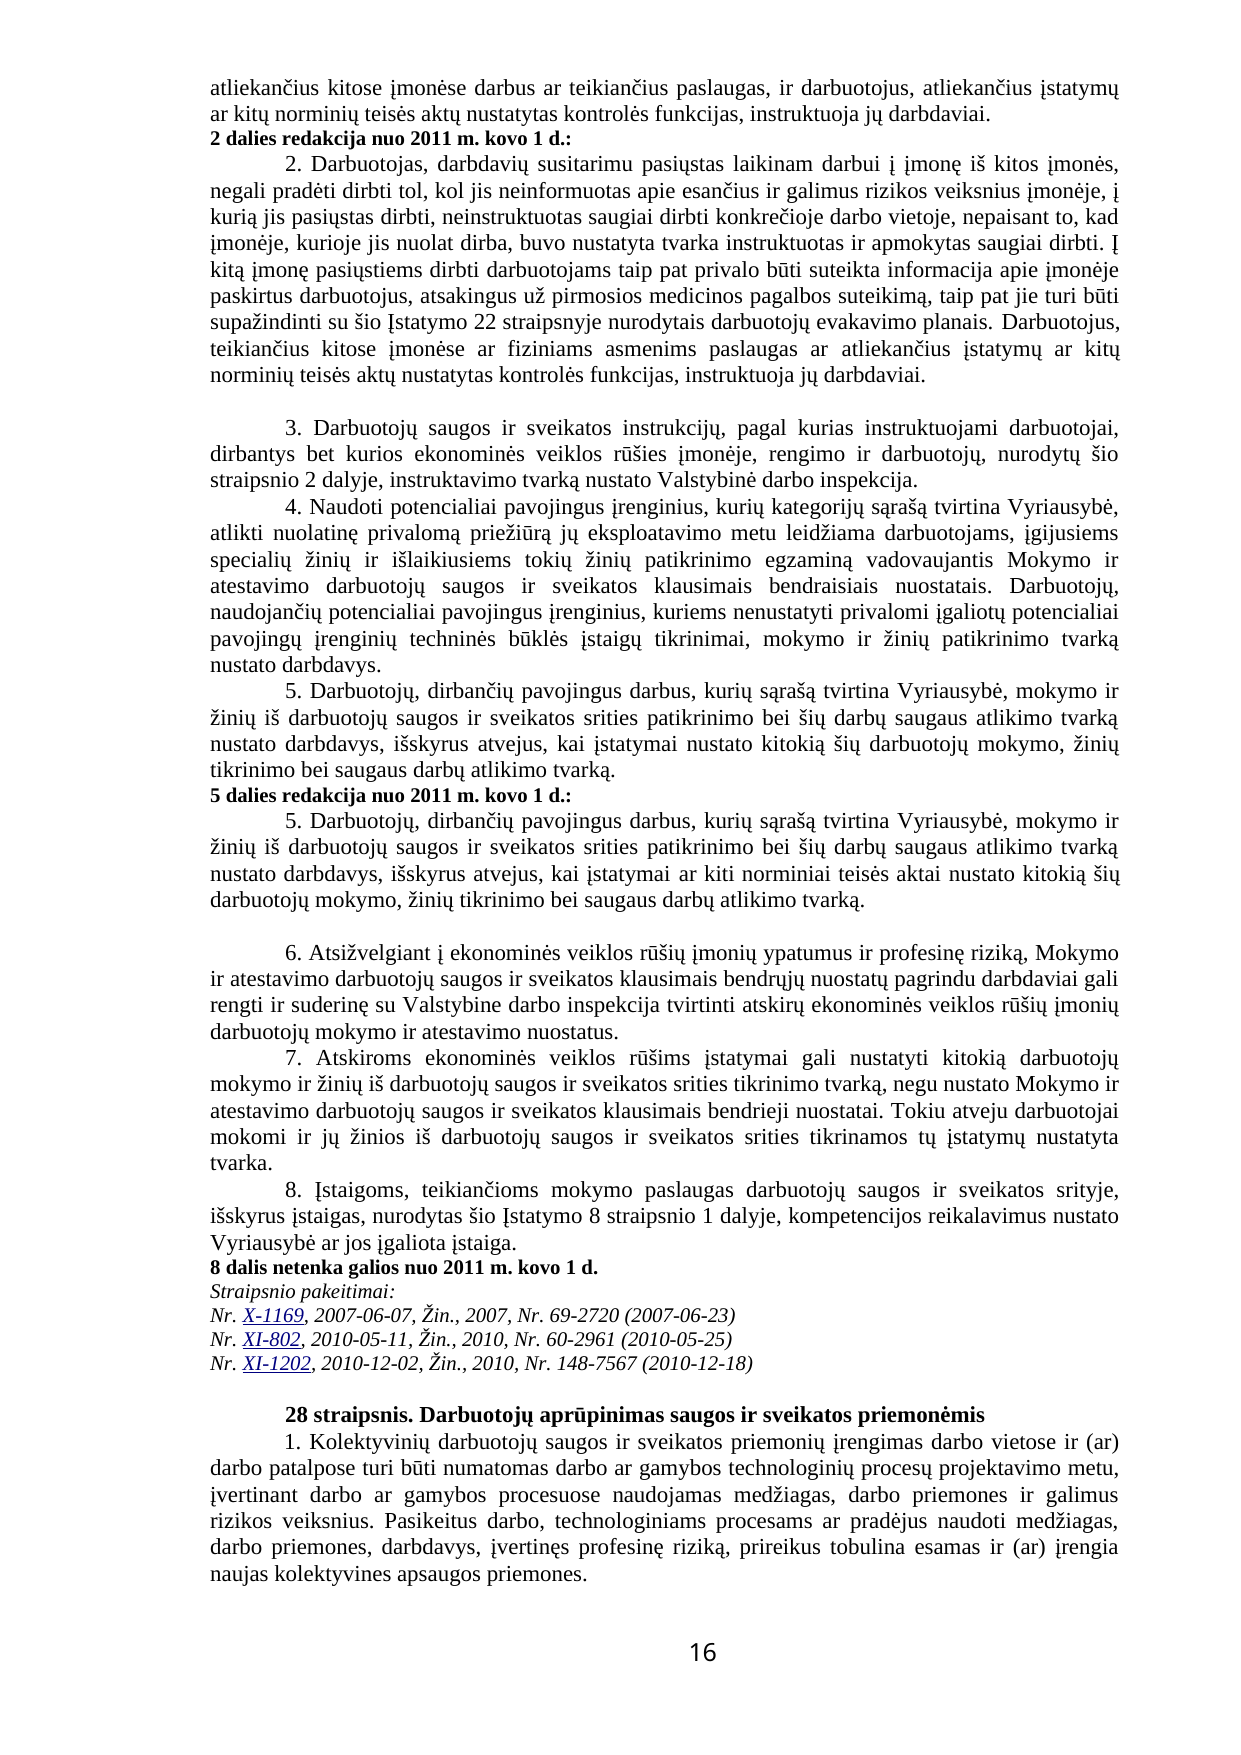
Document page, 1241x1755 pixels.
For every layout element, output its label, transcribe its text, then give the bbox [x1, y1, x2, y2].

text 8 dalis netenka galios nuo 2011 m. kovo 1 d. [210, 1255, 1120, 1279]
text 8. Įstaigoms, teikiančioms mokymo paslaugas darbuotojų saugos ir sveikatos srityje, išskyrus įstaigas, nurodytas šio Įstatymo 8 straipsnio 1 dalyje, kompetencijos reikalavimus nustato Vyriausybė ar jos įgaliota įstaiga. [210, 1176, 1120, 1255]
text 2. Darbuotojas, darbdavių susitarimu pasiųstas laikinam darbui į įmonę iš kitos įmonės, negali pradėti dirbti tol, kol jis neinformuotas apie esančius ir galimus rizikos veiksnius įmonėje, į kurią jis pasiųstas dirbti, neinstruktuotas saugiai dirbti konkrečioje darbo vietoje, nepaisant to, kad įmonėje, kurioje jis nuolat dirba, buvo nustatyta tvarka instruktuotas ir apmokytas saugiai dirbti. Į kitą įmonę pasiųstiems dirbti darbuotojams taip pat privalo būti suteikta informacija apie įmonėje paskirtus darbuotojus, atsakingus už pirmosios medicinos pagalbos suteikimą, taip pat jie turi būti supažindinti su šio Įstatymo 22 straipsnyje nurodytais darbuotojų evakavimo planais. Darbuotojus, teikiančius kitose įmonėse ar fiziniams asmenims paslaugas ar atliekančius įstatymų ar kitų norminių teisės aktų nustatytas kontrolės funkcijas, instruktuoja jų darbdaviai. [210, 150, 1120, 387]
text Nr. XI-802, 2010-05-11, Žin., 2010, Nr. 60-2961 (2010-05-25) [210, 1327, 1120, 1351]
text 3. Darbuotojų saugos ir sveikatos instrukcijų, pagal kurias instruktuojami darbuotojai, dirbantys bet kurios ekonominės veiklos rūšies įmonėje, rengimo ir darbuotojų, nurodytų šio straipsnio 2 dalyje, instruktavimo tvarką nustato Valstybinė darbo inspekcija. [210, 414, 1120, 493]
text 6. Atsižvelgiant į ekonominės veiklos rūšių įmonių ypatumus ir profesinę riziką, Mokymo ir atestavimo darbuotojų saugos ir sveikatos klausimais bendrųjų nuostatų pagrindu darbdaviai gali rengti ir suderinę su Valstybine darbo inspekcija tvirtinti atskirų ekonominės veiklos rūšių įmonių darbuotojų mokymo ir atestavimo nuostatus. [210, 939, 1120, 1044]
text 4. Naudoti potencialiai pavojingus įrenginius, kurių kategorijų sąrašą tvirtina Vyriausybė, atlikti nuolatinę privalomą priežiūrą jų eksploatavimo metu leidžiama darbuotojams, įgijusiems specialių žinių ir išlaikiusiems tokių žinių patikrinimo egzaminą vadovaujantis Mokymo ir atestavimo darbuotojų saugos ir sveikatos klausimais bendraisiais nuostatais. Darbuotojų, naudojančių potencialiai pavojingus įrenginius, kuriems nenustatyti privalomi įgaliotų potencialiai pavojingų įrenginių techninės būklės įstaigų tikrinimai, mokymo ir žinių patikrinimo tvarką nustato darbdavys. [210, 493, 1120, 677]
text 5. Darbuotojų, dirbančių pavojingus darbus, kurių sąrašą tvirtina Vyriausybė, mokymo ir žinių iš darbuotojų saugos ir sveikatos srities patikrinimo bei šių darbų saugaus atlikimo tvarką nustato darbdavys, išskyrus atvejus, kai įstatymai ar kiti norminiai teisės aktai nustato kitokią šių darbuotojų mokymo, žinių tikrinimo bei saugaus darbų atlikimo tvarką. [210, 807, 1120, 912]
text 5 dalies redakcija nuo 2011 m. kovo 1 d.: [210, 783, 1120, 807]
text Straipsnio pakeitimai: [210, 1279, 1120, 1303]
text 2 dalies redakcija nuo 2011 m. kovo 1 d.: [210, 126, 1120, 150]
text atliekančius kitose įmonėse darbus ar teikiančius paslaugas, ir darbuotojus, atliekančius įstatymų ar kitų norminių teisės aktų nustatytas kontrolės funkcijas, instruktuoja jų darbdaviai. [210, 73, 1120, 126]
text Nr. X-1169, 2007-06-07, Žin., 2007, Nr. 69-2720 (2007-06-23) [210, 1303, 1120, 1327]
text 28 straipsnis. Darbuotojų aprūpinimas saugos ir sveikatos priemonėmis [210, 1402, 1120, 1428]
text 5. Darbuotojų, dirbančių pavojingus darbus, kurių sąrašą tvirtina Vyriausybė, mokymo ir žinių iš darbuotojų saugos ir sveikatos srities patikrinimo bei šių darbų saugaus atlikimo tvarką nustato darbdavys, išskyrus atvejus, kai įstatymai nustato kitokią šių darbuotojų mokymo, žinių tikrinimo bei saugaus darbų atlikimo tvarką. [210, 677, 1120, 783]
text Nr. XI-1202, 2010-12-02, Žin., 2010, Nr. 148-7567 (2010-12-18) [210, 1351, 1120, 1375]
text 1. Kolektyvinių darbuotojų saugos ir sveikatos priemonių įrengimas darbo vietose ir (ar) darbo patalpose turi būti numatomas darbo ar gamybos technologinių procesų projektavimo metu, įvertinant darbo ar gamybos procesuose naudojamas medžiagas, darbo priemones ir galimus rizikos veiksnius. Pasikeitus darbo, technologiniams procesams ar pradėjus naudoti medžiagas, darbo priemones, darbdavys, įvertinęs profesinę riziką, prireikus tobulina esamas ir (ar) įrengia naujas kolektyvines apsaugos priemones. [210, 1428, 1120, 1586]
text 7. Atskiroms ekonominės veiklos rūšims įstatymai gali nustatyti kitokią darbuotojų mokymo ir žinių iš darbuotojų saugos ir sveikatos srities tikrinimo tvarką, negu nustato Mokymo ir atestavimo darbuotojų saugos ir sveikatos klausimais bendrieji nuostatai. Tokiu atveju darbuotojai mokomi ir jų žinios iš darbuotojų saugos ir sveikatos srities tikrinamos tų įstatymų nustatyta tvarka. [210, 1044, 1120, 1176]
